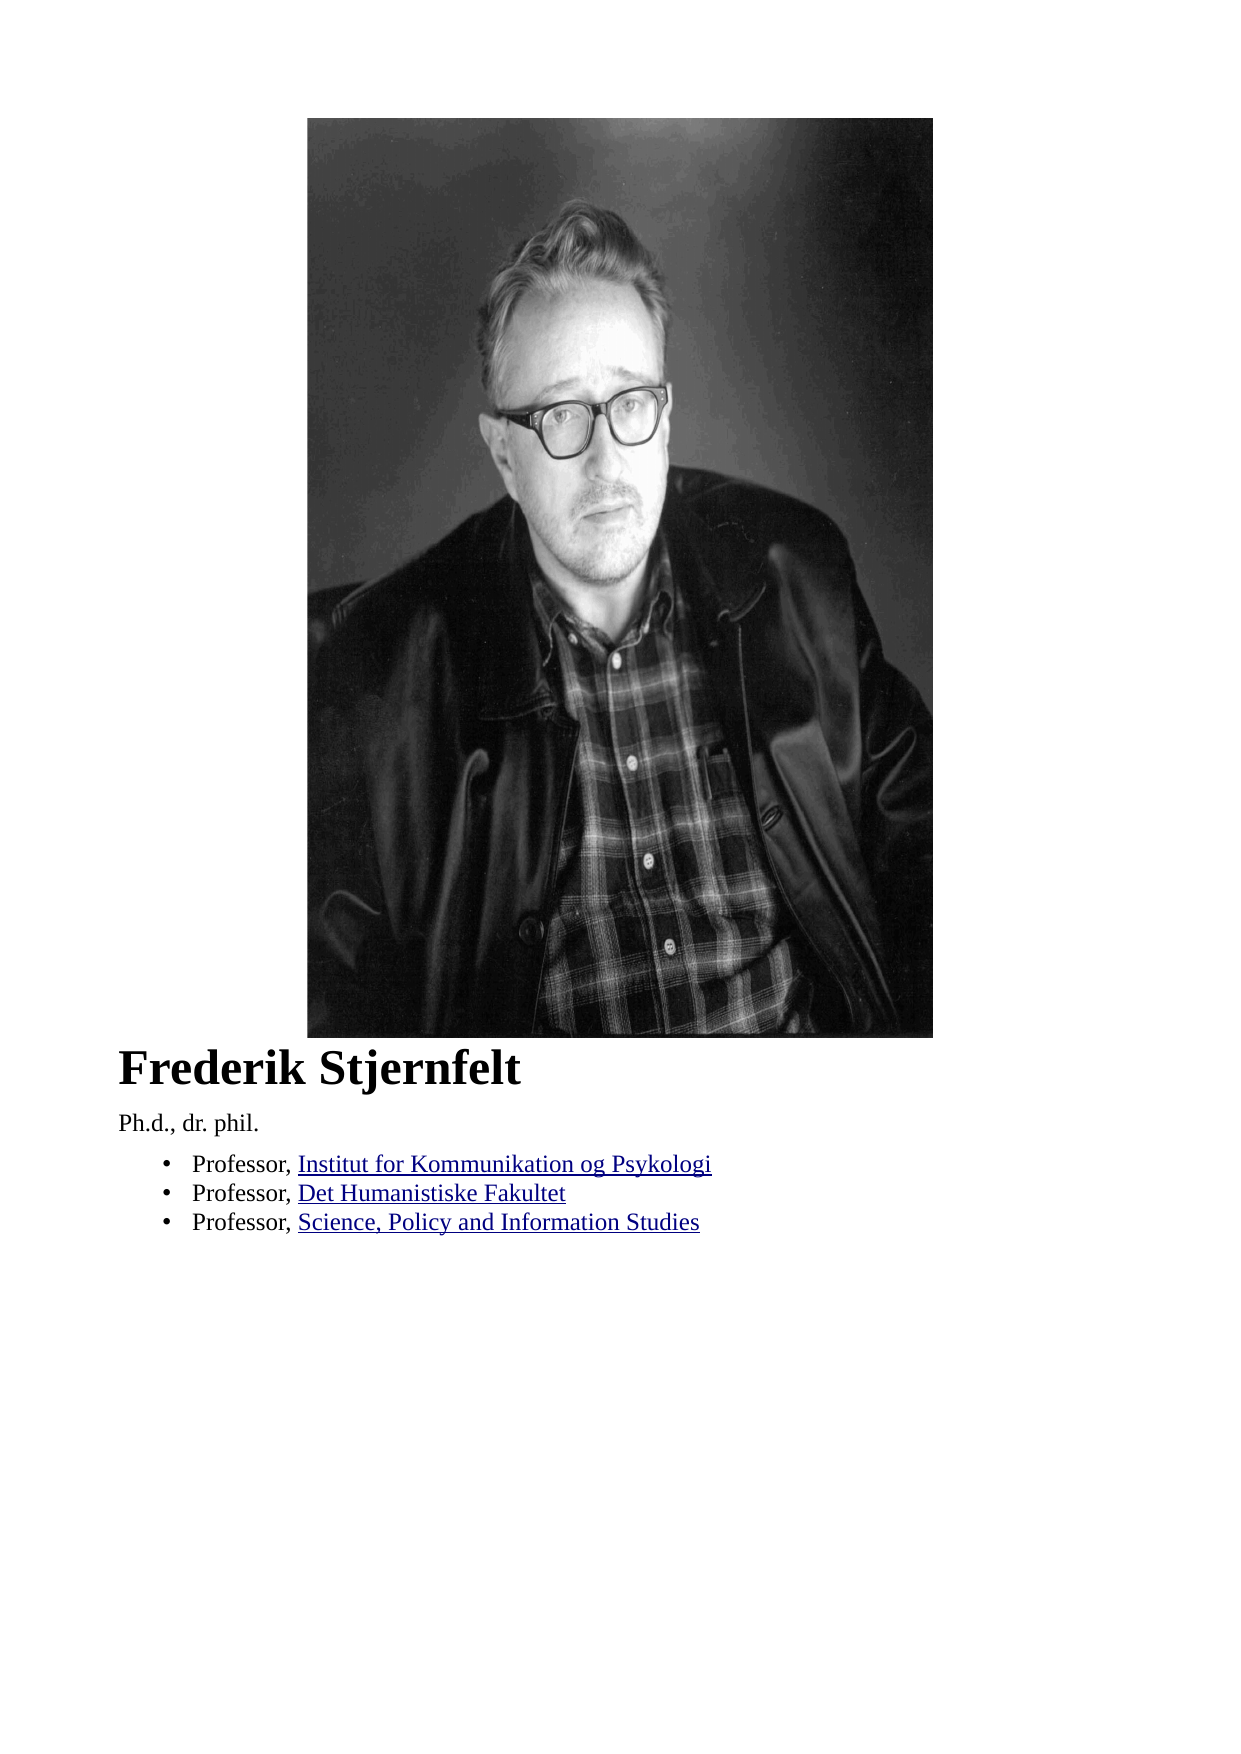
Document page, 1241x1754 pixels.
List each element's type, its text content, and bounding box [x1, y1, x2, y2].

text Ph.d., dr. phil. [118, 1108, 1122, 1137]
picture [307, 118, 933, 1038]
list Professor, Science, Policy and Information Studies [162, 1207, 1122, 1235]
list Professor, Institut for Kommunikation og Psykologi [162, 1149, 1122, 1178]
list Professor, Det Humanistiske Fakultet [162, 1178, 1122, 1207]
subtitle Frederik Stjernfelt [118, 143, 1122, 1095]
